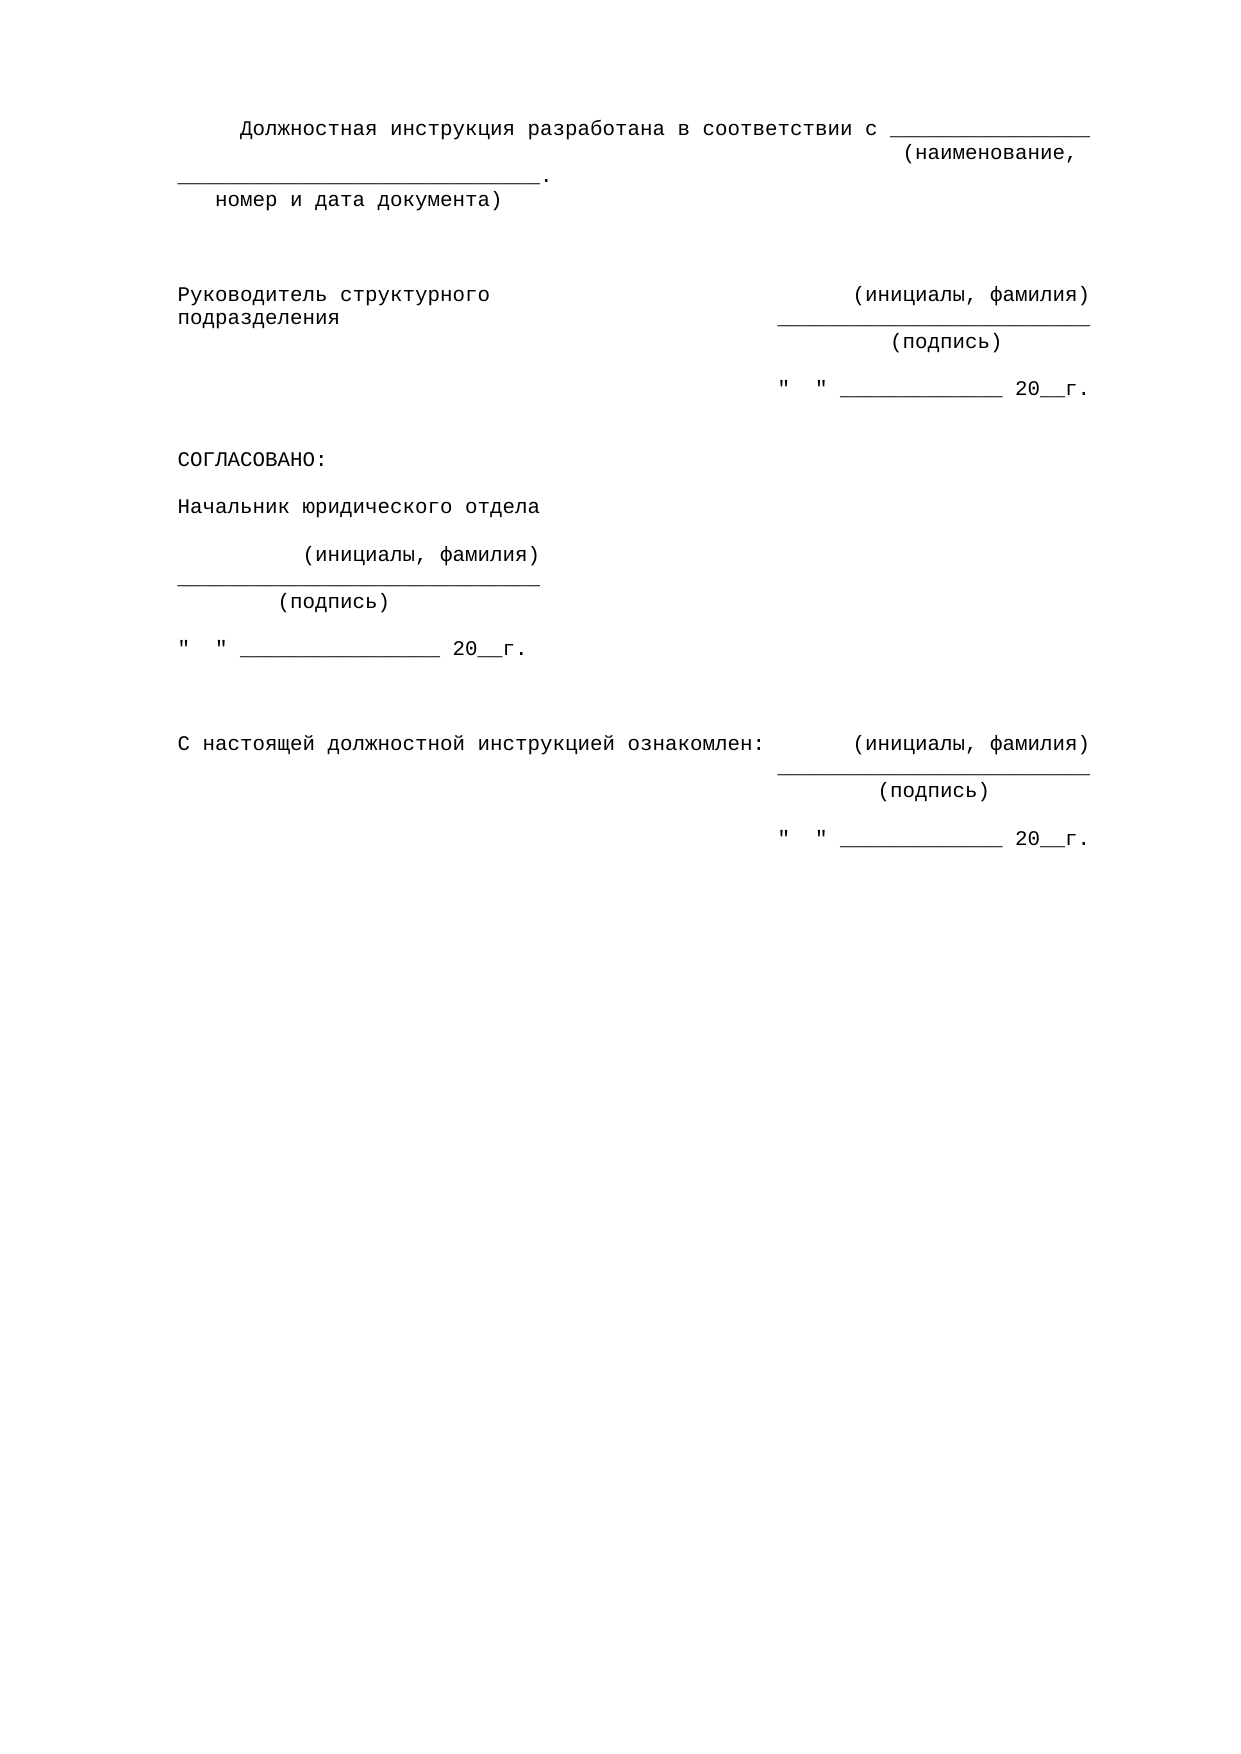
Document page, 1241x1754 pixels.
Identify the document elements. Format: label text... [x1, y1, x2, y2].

text Начальник юридического отдела [177, 496, 1152, 520]
text Руководитель структурного (инициалы, фамилия) [177, 284, 1152, 307]
text (подпись) [177, 331, 1152, 354]
text СОГЛАСОВАНО: [177, 449, 1152, 473]
text " " ________________ 20__г. [177, 638, 1152, 662]
text Должностная инструкция разработана в соответствии с ________________ [177, 118, 1152, 142]
text _____________________________ [177, 567, 1152, 591]
text номер и дата документа) [177, 189, 1152, 213]
text (инициалы, фамилия) [177, 544, 1152, 567]
text (подпись) [177, 591, 1152, 615]
text (подпись) [177, 780, 1152, 804]
text " " _____________ 20__г. [177, 378, 1152, 402]
text (наименование, [177, 142, 1152, 165]
text _________________________ [177, 757, 1152, 780]
text С настоящей должностной инструкцией ознакомлен: (инициалы, фамилия) [177, 733, 1152, 757]
text " " _____________ 20__г. [177, 827, 1152, 851]
text _____________________________. [177, 165, 1152, 189]
text подразделения _________________________ [177, 307, 1152, 331]
